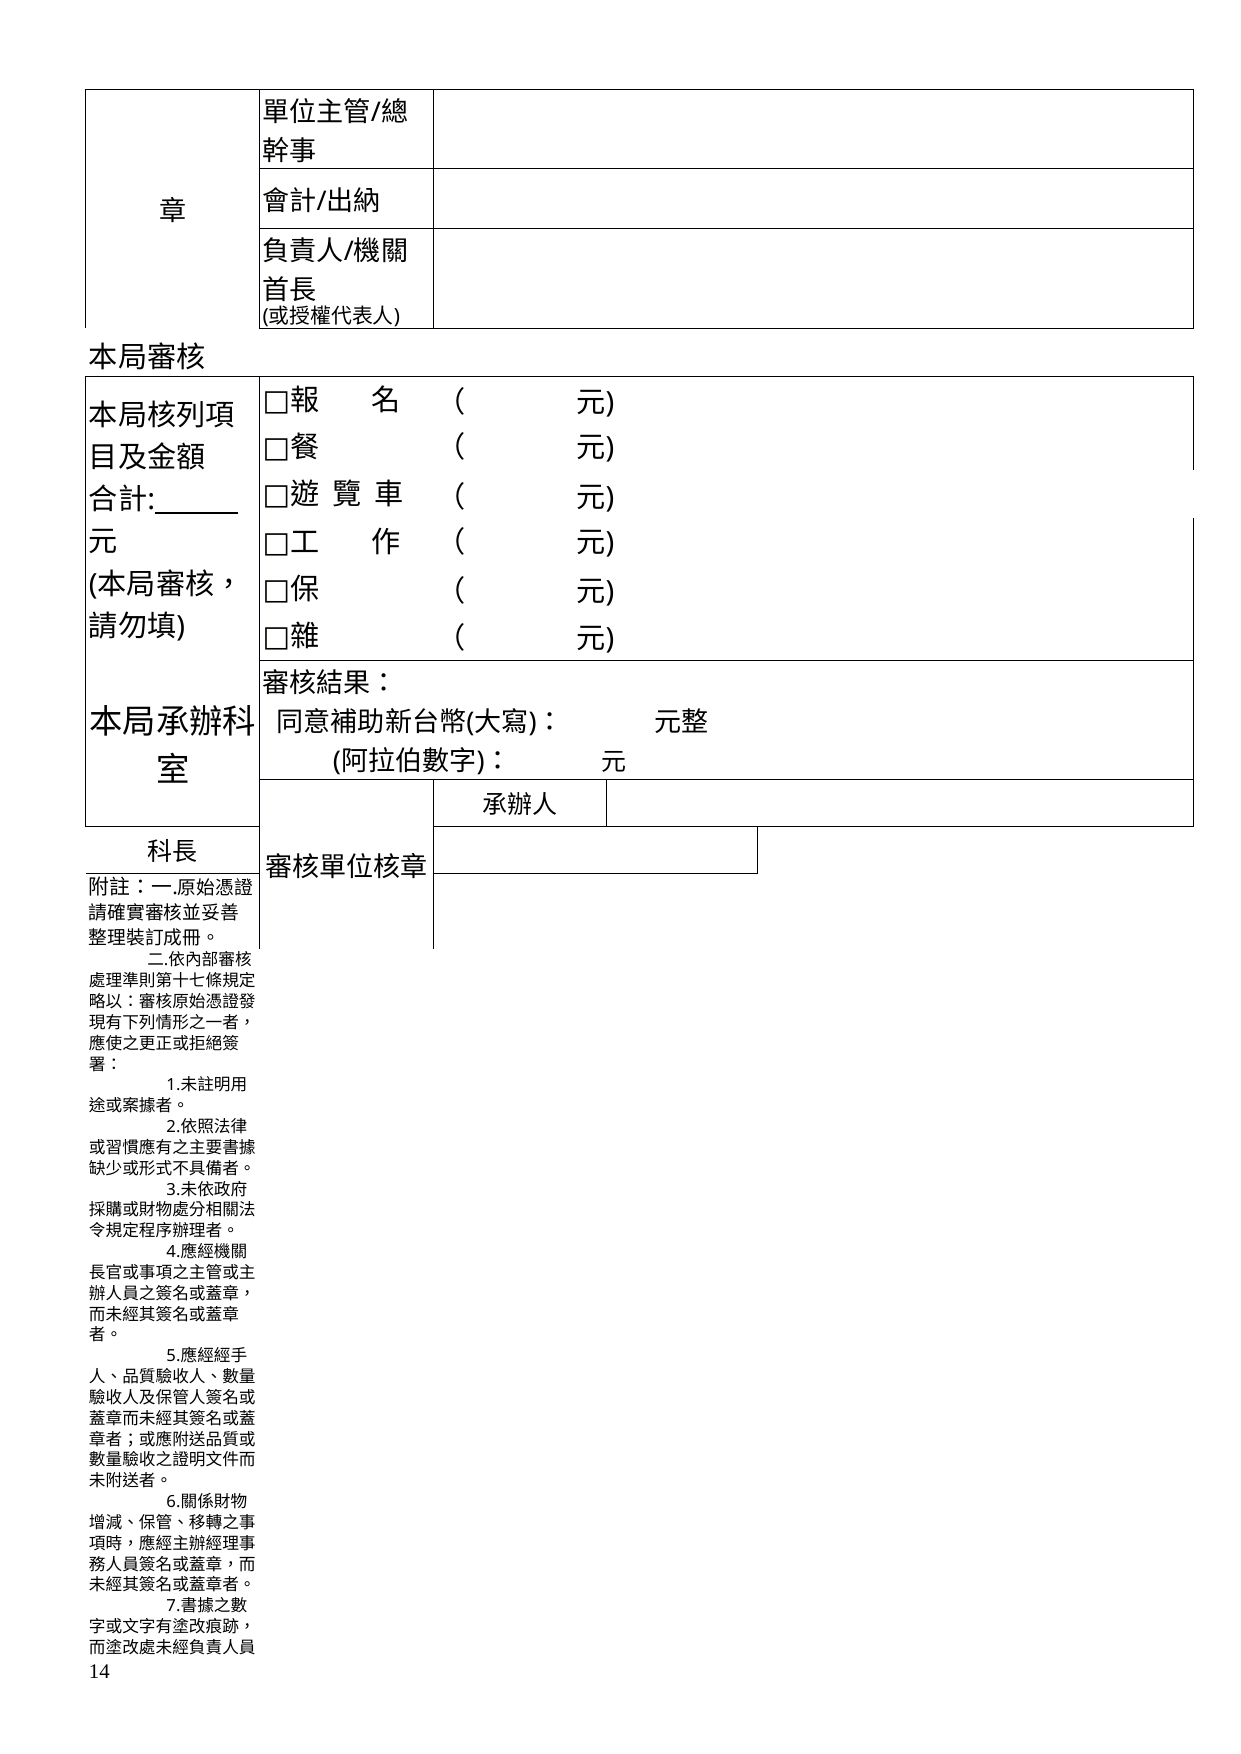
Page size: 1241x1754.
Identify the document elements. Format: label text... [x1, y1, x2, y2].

table_cell [434, 827, 757, 873]
table_cell [86, 328, 415, 337]
table_cell （ 元) [433, 470, 1193, 518]
table_cell □遊 覽 車 租 車 費 ( 元) [260, 470, 433, 518]
table_cell 單位主管/總幹事 [260, 90, 433, 168]
table_cell [553, 329, 757, 337]
table_cell [415, 329, 503, 337]
table_cell [434, 874, 503, 949]
table_cell □雜 支（ 元） [260, 612, 433, 659]
table_cell （ 元) [433, 377, 1193, 423]
table_cell 二.依內部審核處理準則第十七條規定略以：審核原始憑證發現有下列情形之一者，應使之更正或拒絕簽署： 1.未註明用途或案據者。 2.依照法律或習慣應有之主要書據缺少或形式不具備者。 3.未依政府採購或財物處分相關法令規定程序辦理者。 4.應經機關長官或事項之主管或主辦人員之簽名或蓋章，而未經其簽名或蓋章者。 5.應經經手人、品質驗收人、數量驗收人及保管人簽名或蓋章而未經其簽名或蓋章者；或應附送品質或數量驗收之證明文件而未附送者。 6.關係財物增減、保管、移轉之事項時，應經主辦經理事務人員簽名或蓋章，而未經其簽名或蓋章者。 7.書據之數字或文字有塗改痕跡，而塗改處未經負責人員 [86, 949, 259, 1657]
table_cell [748, 874, 757, 949]
table_cell [1030, 329, 1193, 337]
table_cell 審核單位核章 [260, 780, 433, 949]
table_cell [434, 169, 1193, 227]
table_cell 附註：一.原始憑證請確實審核並妥善整理裝訂成冊。 [86, 874, 259, 949]
table_cell [434, 229, 1193, 328]
table_cell □工 作 費（ 元） [260, 518, 433, 565]
table_cell [553, 874, 607, 949]
table_cell （ 元) [433, 423, 1193, 470]
table_cell 本局承辦科室 [86, 660, 259, 826]
table_cell [966, 329, 1030, 337]
table_cell （ 元) [433, 518, 1193, 565]
table_cell 章 [86, 90, 259, 328]
table_cell 承辦人 [434, 780, 606, 826]
table_cell [607, 780, 1193, 826]
table_cell （ 元) [433, 565, 1193, 612]
table_cell 負責人/機關首長 (或授權代表人) [260, 229, 433, 328]
table_cell 會計/出納 [260, 169, 433, 227]
table_cell [757, 329, 966, 337]
table_cell □餐 費（ 元） [260, 423, 433, 470]
table_cell [434, 90, 1193, 168]
table_cell □報 名 費（ 元） [260, 377, 433, 423]
table_cell 科長 [86, 827, 259, 873]
table_cell 本局審核 [86, 337, 259, 376]
table_cell [607, 874, 748, 949]
table_cell [504, 874, 552, 949]
table_cell □保 險（ 元） [260, 565, 433, 612]
table_cell （ 元) [433, 612, 1193, 659]
table_cell 審核結果： 同意補助新台幣(大寫)： 元整 (阿拉伯數字)： 元 [260, 661, 1193, 778]
table_cell [504, 329, 552, 337]
table_cell 本局核列項目及金額 合計: 元 (本局審核，請勿填) [86, 377, 259, 659]
